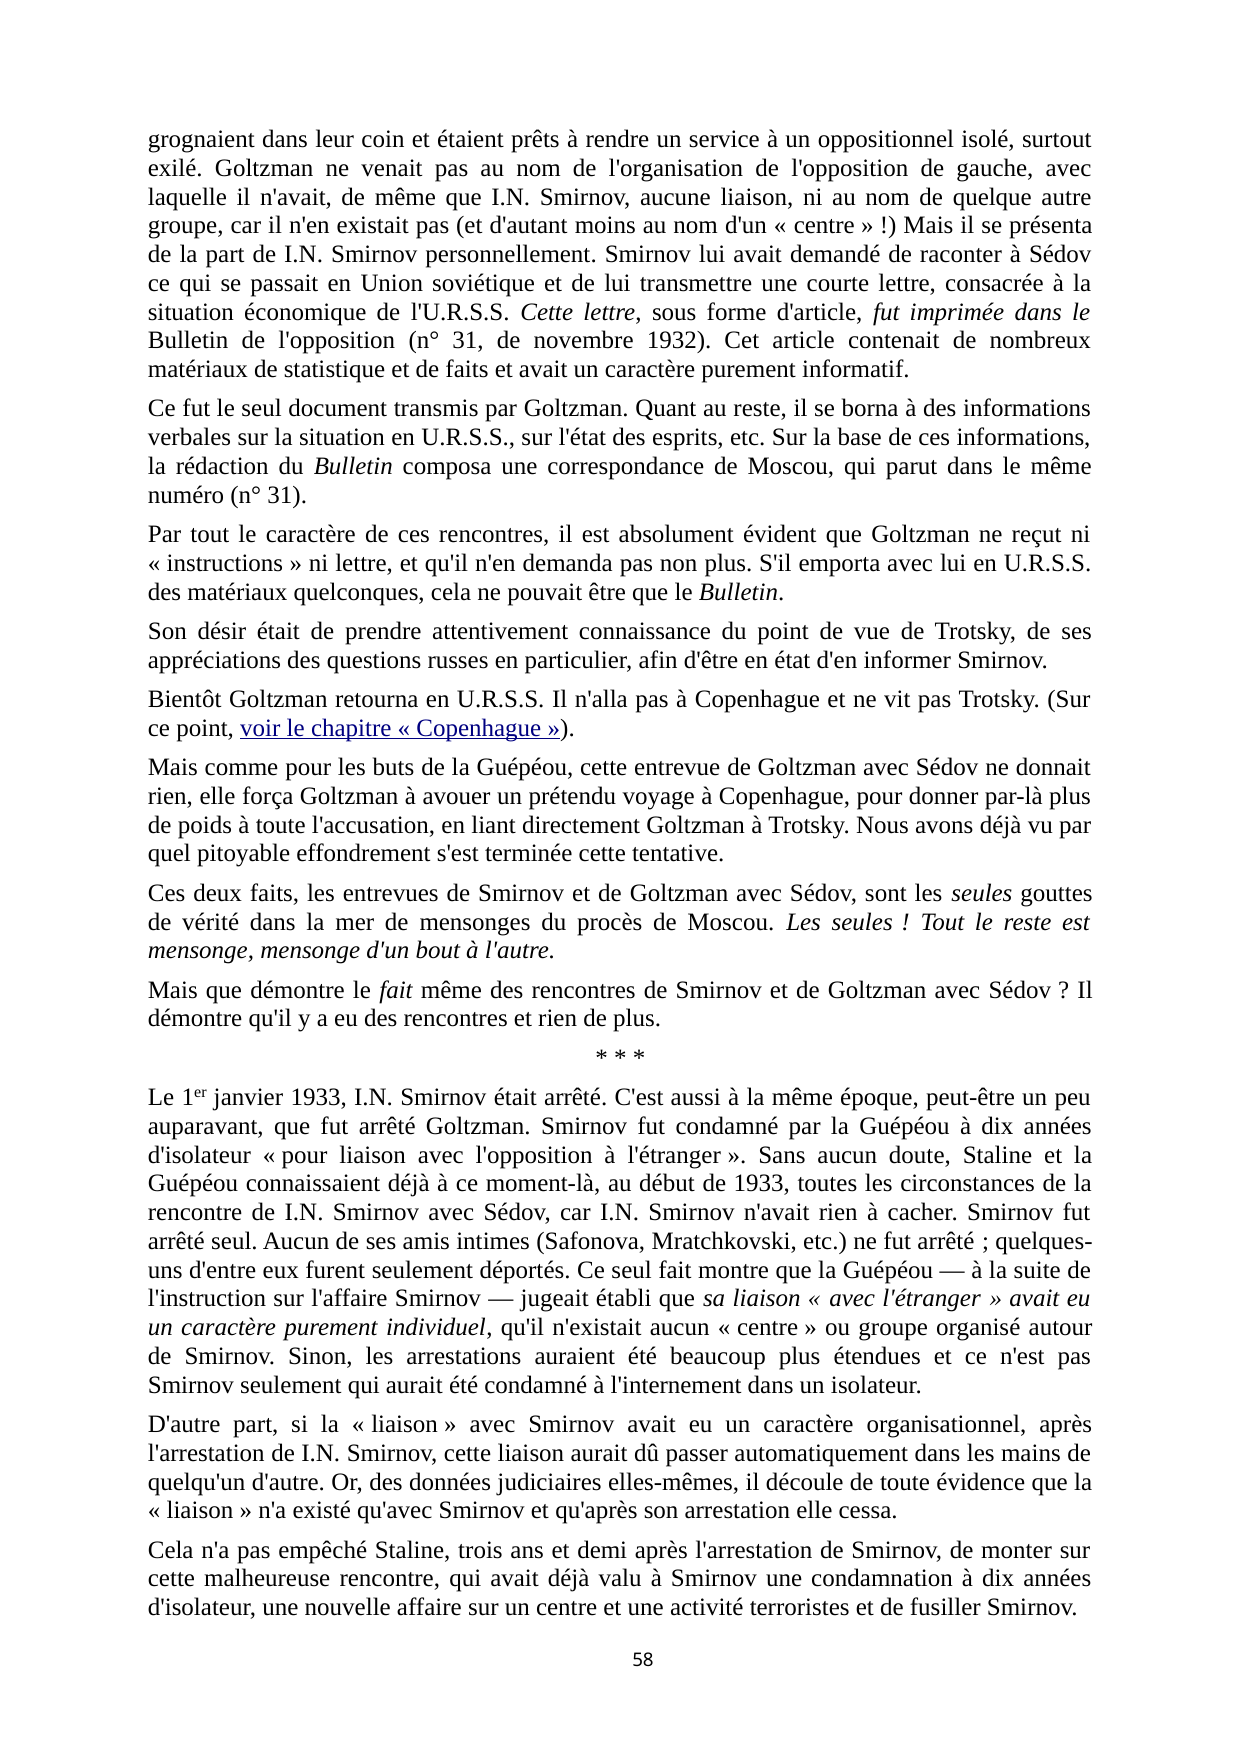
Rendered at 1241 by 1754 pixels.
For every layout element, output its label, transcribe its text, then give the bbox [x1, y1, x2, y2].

text Ce fut le seul document transmis par Goltzman. Quant au reste, il se borna à des informations verbales sur la situation en U.R.S.S., sur l'état des esprits, etc. Sur la base de ces informations, la rédaction du Bulletin composa une correspondance de Moscou, qui parut dans le même numéro (n° 31). [148, 393, 1092, 508]
text Son désir était de prendre attentivement connaissance du point de vue de Trotsky, de ses appréciations des questions russes en particulier, afin d'être en état d'en informer Smirnov. [148, 616, 1092, 673]
text Le 1er janvier 1933, I.N. Smirnov était arrêté. C'est aussi à la même époque, peut-être un peu auparavant, que fut arrêté Goltzman. Smirnov fut condamné par la Guépéou à dix années d'isolateur « pour liaison avec l'opposition à l'étranger ». Sans aucun doute, Staline et la Guépéou connaissaient déjà à ce moment-là, au début de 1933, toutes les circonstances de la rencontre de I.N. Smirnov avec Sédov, car I.N. Smirnov n'avait rien à cacher. Smirnov fut arrêté seul. Aucun de ses amis intimes (Safonova, Mratchkovski, etc.) ne fut arrêté ; quelques-uns d'entre eux furent seulement déportés. Ce seul fait montre que la Guépéou — à la suite de l'instruction sur l'affaire Smirnov — jugeait établi que sa liaison « avec l'étranger » avait eu un caractère purement individuel, qu'il n'existait aucun « centre » ou groupe organisé autour de Smirnov. Sinon, les arrestations auraient été beaucoup plus étendues et ce n'est pas Smirnov seulement qui aurait été condamné à l'internement dans un isolateur. [148, 1082, 1092, 1398]
text Cela n'a pas empêché Staline, trois ans et demi après l'arrestation de Smirnov, de monter sur cette malheureuse rencontre, qui avait déjà valu à Smirnov une condamnation à dix années d'isolateur, une nouvelle affaire sur un centre et une activité terroristes et de fusiller Smirnov. [148, 1535, 1092, 1621]
text Bientôt Goltzman retourna en U.R.S.S. Il n'alla pas à Copenhague et ne vit pas Trotsky. (Sur ce point, voir le chapitre « Copenhague »). [148, 684, 1092, 742]
text grognaient dans leur coin et étaient prêts à rendre un service à un oppositionnel isolé, surtout exilé. Goltzman ne venait pas au nom de l'organisation de l'opposition de gauche, avec laquelle il n'avait, de même que I.N. Smirnov, aucune liaison, ni au nom de quelque autre groupe, car il n'en existait pas (et d'autant moins au nom d'un « centre » !) Mais il se présenta de la part de I.N. Smirnov personnellement. Smirnov lui avait demandé de raconter à Sédov ce qui se passait en Union soviétique et de lui transmettre une courte lettre, consacrée à la situation économique de l'U.R.S.S. Cette lettre, sous forme d'article, fut imprimée dans le Bulletin de l'opposition (n° 31, de novembre 1932). Cet article contenait de nombreux matériaux de statistique et de faits et avait un caractère purement informatif. [148, 124, 1092, 383]
text Mais comme pour les buts de la Guépéou, cette entrevue de Goltzman avec Sédov ne donnait rien, elle força Goltzman à avouer un prétendu voyage à Copenhague, pour donner par-là plus de poids à toute l'accusation, en liant directement Goltzman à Trotsky. Nous avons déjà vu par quel pitoyable effondrement s'est terminée cette tentative. [148, 752, 1092, 867]
text Par tout le caractère de ces rencontres, il est absolument évident que Goltzman ne reçut ni « instructions » ni lettre, et qu'il n'en demanda pas non plus. S'il emporta avec lui en U.R.S.S. des matériaux quelconques, cela ne pouvait être que le Bulletin. [148, 519, 1092, 605]
text D'autre part, si la « liaison » avec Smirnov avait eu un caractère organisationnel, après l'arrestation de I.N. Smirnov, cette liaison aurait dû passer automatiquement dans les mains de quelqu'un d'autre. Or, des données judiciaires elles-mêmes, il découle de toute évidence que la « liaison » n'a existé qu'avec Smirnov et qu'après son arrestation elle cessa. [148, 1409, 1092, 1524]
text Mais que démontre le fait même des rencontres de Smirnov et de Goltzman avec Sédov ? Il démontre qu'il y a eu des rencontres et rien de plus. [148, 975, 1092, 1032]
text Ces deux faits, les entrevues de Smirnov et de Goltzman avec Sédov, sont les seules gouttes de vérité dans la mer de mensonges du procès de Moscou. Les seules ! Tout le reste est mensonge, mensonge d'un bout à l'autre. [148, 878, 1092, 964]
text * * * [148, 1043, 1092, 1072]
